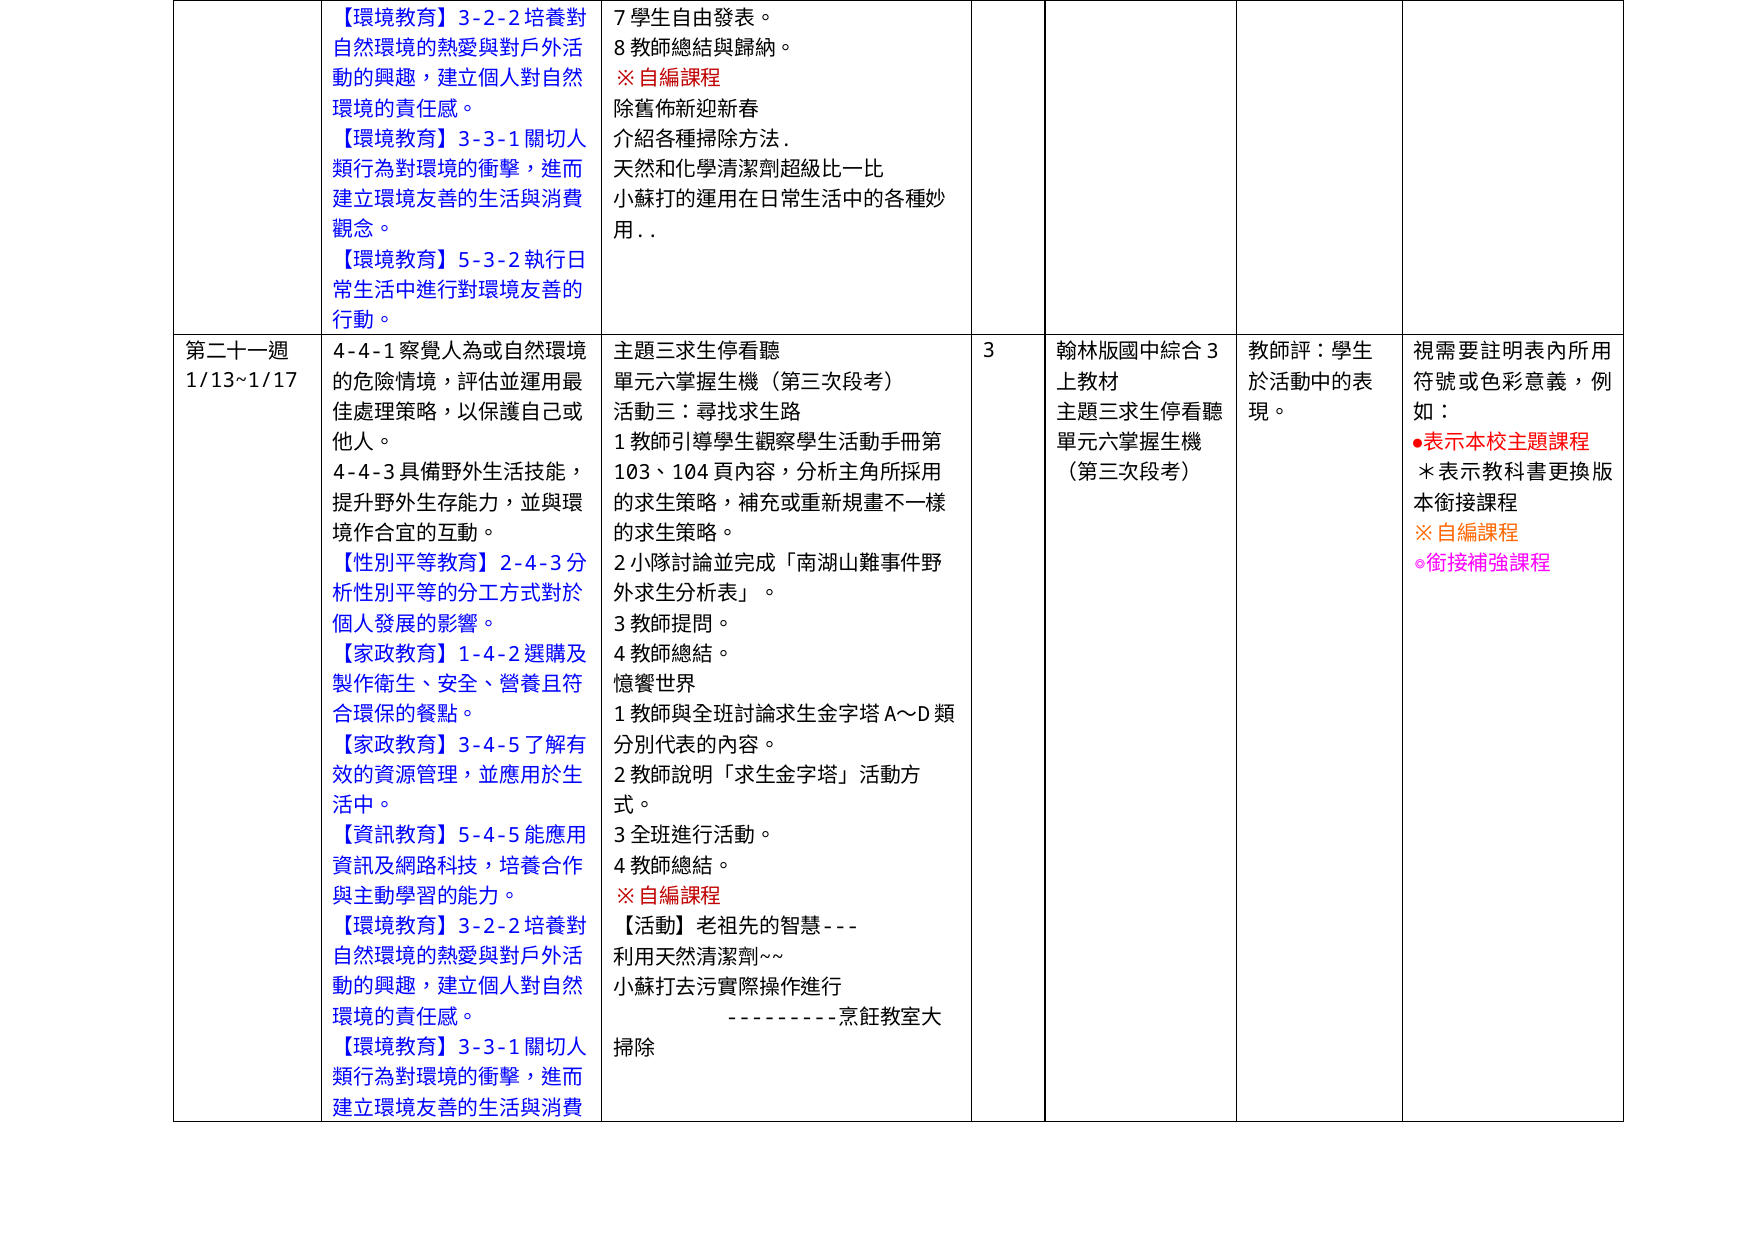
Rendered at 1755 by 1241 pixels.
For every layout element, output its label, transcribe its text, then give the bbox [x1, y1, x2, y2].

table_cell [972, 1, 1044, 334]
table_cell 7學生自由發表。 8教師總結與歸納。 ※自編課程 除舊佈新迎新春 介紹各種掃除方法. 天然和化學清潔劑超級比一比 小蘇打的運用在日常生活中的各種妙用.. [602, 1, 971, 334]
table_cell 主題三求生停看聽 單元六掌握生機（第三次段考） 活動三：尋找求生路 1教師引導學生觀察學生活動手冊第103、104頁內容，分析主角所採用的求生策略，補充或重新規畫不一樣的求生策略。 2小隊討論並完成「南湖山難事件野外求生分析表」。 3教師提問。 4教師總結。 憶饗世界 1教師與全班討論求生金字塔A～D類分別代表的內容。 2教師說明「求生金字塔」活動方式。 3全班進行活動。 4教師總結。 ※自編課程 【活動】老祖先的智慧--- 利用天然清潔劑~~ 小蘇打去污實際操作進行 ---------烹飪教室大掃除 [602, 335, 971, 1121]
table_cell 教師評：學生於活動中的表現。 [1237, 335, 1402, 1121]
table_cell [174, 1, 321, 334]
table_cell 翰林版國中綜合3上教材 主題三求生停看聽 單元六掌握生機（第三次段考） [1046, 335, 1236, 1121]
table_cell [1237, 1, 1402, 334]
table_cell 第二十一週 1/13~1/17 [174, 335, 321, 1121]
table_cell 視需要註明表內所用符號或色彩意義，例如： ●表示本校主題課程 ＊表示教科書更換版本銜接課程 ※自編課程 ◎銜接補強課程 [1403, 335, 1623, 1121]
table_cell 4-4-1察覺人為或自然環境的危險情境，評估並運用最佳處理策略，以保護自己或他人。 4-4-3具備野外生活技能，提升野外生存能力，並與環境作合宜的互動。 【性別平等教育】2-4-3分析性別平等的分工方式對於個人發展的影響。 【家政教育】1-4-2選購及製作衛生、安全、營養且符合環保的餐點。 【家政教育】3-4-5了解有效的資源管理，並應用於生活中。 【資訊教育】5-4-5能應用資訊及網路科技，培養合作與主動學習的能力。 【環境教育】3-2-2培養對自然環境的熱愛與對戶外活動的興趣，建立個人對自然環境的責任感。 【環境教育】3-3-1關切人類行為對環境的衝擊，進而建立環境友善的生活與消費 [322, 335, 601, 1121]
table_cell [1403, 1, 1623, 334]
table_cell 3 [972, 335, 1044, 1121]
table_cell [1046, 1, 1236, 334]
table_cell 【環境教育】3-2-2培養對自然環境的熱愛與對戶外活動的興趣，建立個人對自然環境的責任感。 【環境教育】3-3-1關切人類行為對環境的衝擊，進而建立環境友善的生活與消費觀念。 【環境教育】5-3-2執行日常生活中進行對環境友善的行動。 [322, 1, 601, 334]
